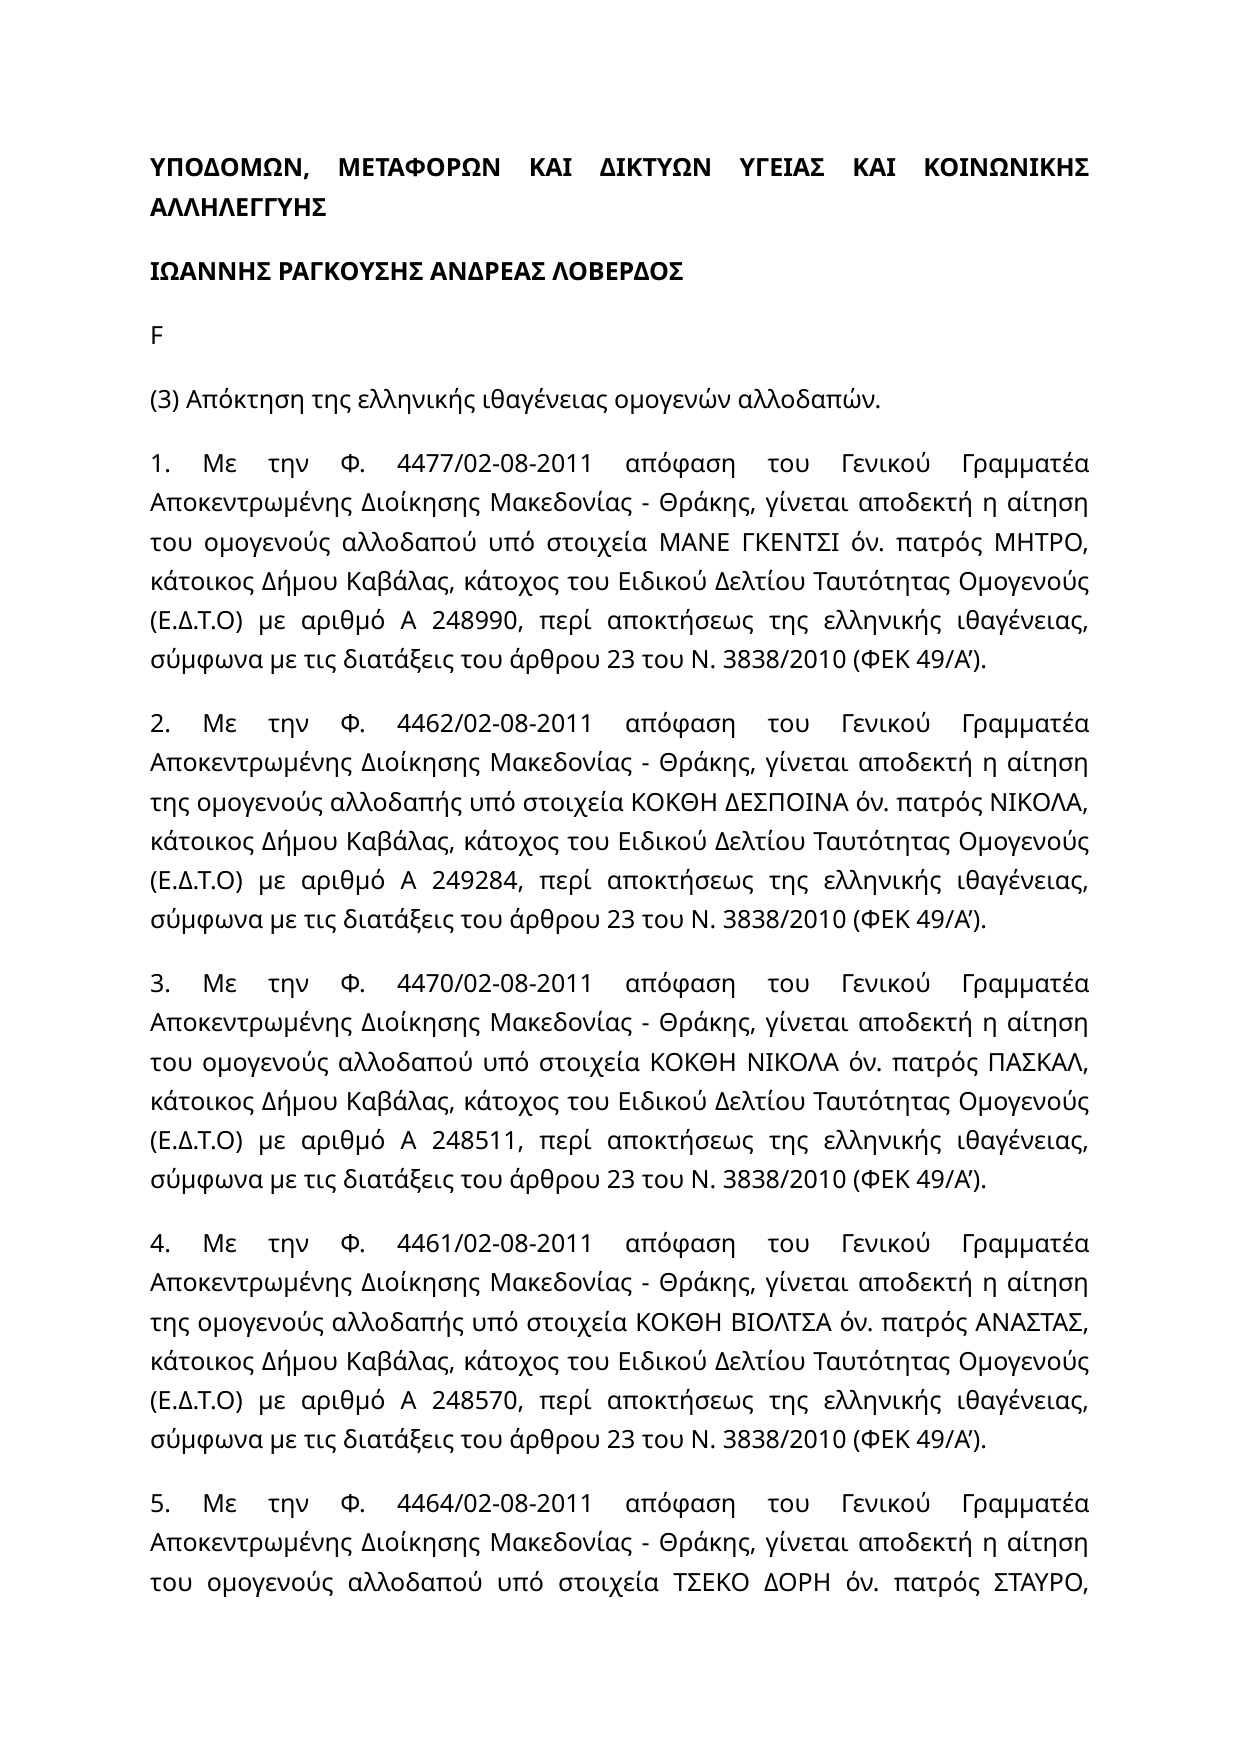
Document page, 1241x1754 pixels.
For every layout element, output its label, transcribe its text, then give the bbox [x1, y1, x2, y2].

text 4. Με την Φ. 4461/02-08-2011 απόφαση του Γενικού Γραμματέα Αποκεντρωμένης Διοίκησης Μακεδονίας - Θράκης, γίνεται αποδεκτή η αίτηση της ομογενούς αλλοδαπής υπό στοιχεία ΚΟΚΘΗ ΒΙΟΛΤΣΑ όν. πατρός ΑΝΑΣΤΑΣ, κάτοικος Δήμου Καβάλας, κάτοχος του Ειδικού Δελτίου Ταυτότητας Ομογενούς (Ε.Δ.Τ.Ο) με αριθμό Α 248570, περί αποκτήσεως της ελληνικής ιθαγένειας, σύμφωνα με τις διατάξεις του άρθρου 23 του Ν. 3838/2010 (ΦΕΚ 49/Α’). [150, 1226, 1090, 1456]
text 1. Με την Φ. 4477/02-08-2011 απόφαση του Γενικού Γραμματέα Αποκεντρωμένης Διοίκησης Μακεδονίας - Θράκης, γίνεται αποδεκτή η αίτηση του ομογενούς αλλοδαπού υπό στοιχεία ΜΑΝΕ ΓΚΕΝΤΣΙ όν. πατρός ΜΗΤΡΟ, κάτοικος Δήμου Καβάλας, κάτοχος του Ειδικού Δελτίου Ταυτότητας Ομογενούς (Ε.Δ.Τ.Ο) με αριθμό Α 248990, περί αποκτήσεως της ελληνικής ιθαγένειας, σύμφωνα με τις διατάξεις του άρθρου 23 του Ν. 3838/2010 (ΦΕΚ 49/Α’). [150, 446, 1090, 676]
text F [150, 317, 1090, 352]
text 5. Με την Φ. 4464/02-08-2011 απόφαση του Γενικού Γραμματέα Αποκεντρωμένης Διοίκησης Μακεδονίας - Θράκης, γίνεται αποδεκτή η αίτηση του ομογενούς αλλοδαπού υπό στοιχεία ΤΣΕΚΟ ΔΟΡΗ όν. πατρός ΣΤΑΥΡΟ, [150, 1486, 1090, 1598]
text 2. Με την Φ. 4462/02-08-2011 απόφαση του Γενικού Γραμματέα Αποκεντρωμένης Διοίκησης Μακεδονίας - Θράκης, γίνεται αποδεκτή η αίτηση της ομογενούς αλλοδαπής υπό στοιχεία ΚΟΚΘΗ ΔΕΣΠΟΙΝΑ όν. πατρός ΝΙΚΟΛΑ, κάτοικος Δήμου Καβάλας, κάτοχος του Ειδικού Δελτίου Ταυτότητας Ομογενούς (Ε.Δ.Τ.Ο) με αριθμό Α 249284, περί αποκτήσεως της ελληνικής ιθαγένειας, σύμφωνα με τις διατάξεις του άρθρου 23 του Ν. 3838/2010 (ΦΕΚ 49/Α’). [150, 706, 1090, 936]
text ΙΩΑΝΝΗΣ ΡΑΓΚΟΥΣΗΣ ΑΝΔΡΕΑΣ ΛΟΒΕΡΔΟΣ [150, 253, 1090, 287]
text (3) Απόκτηση της ελληνικής ιθαγένειας ομογενών αλλοδαπών. [150, 382, 1090, 416]
text ΥΠΟΔΟΜΩΝ, ΜΕΤΑΦΟΡΩΝ ΚΑΙ ΔΙΚΤΥΩΝ ΥΓΕΙΑΣ ΚΑΙ ΚΟΙΝΩΝΙΚΗΣ ΑΛΛΗΛΕΓΓΥΗΣ [150, 150, 1090, 223]
text 3. Με την Φ. 4470/02-08-2011 απόφαση του Γενικού Γραμματέα Αποκεντρωμένης Διοίκησης Μακεδονίας - Θράκης, γίνεται αποδεκτή η αίτηση του ομογενούς αλλοδαπού υπό στοιχεία ΚΟΚΘΗ ΝΙΚΟΛΑ όν. πατρός ΠΑΣΚΑΛ, κάτοικος Δήμου Καβάλας, κάτοχος του Ειδικού Δελτίου Ταυτότητας Ομογενούς (Ε.Δ.Τ.Ο) με αριθμό Α 248511, περί αποκτήσεως της ελληνικής ιθαγένειας, σύμφωνα με τις διατάξεις του άρθρου 23 του Ν. 3838/2010 (ΦΕΚ 49/Α’). [150, 966, 1090, 1196]
